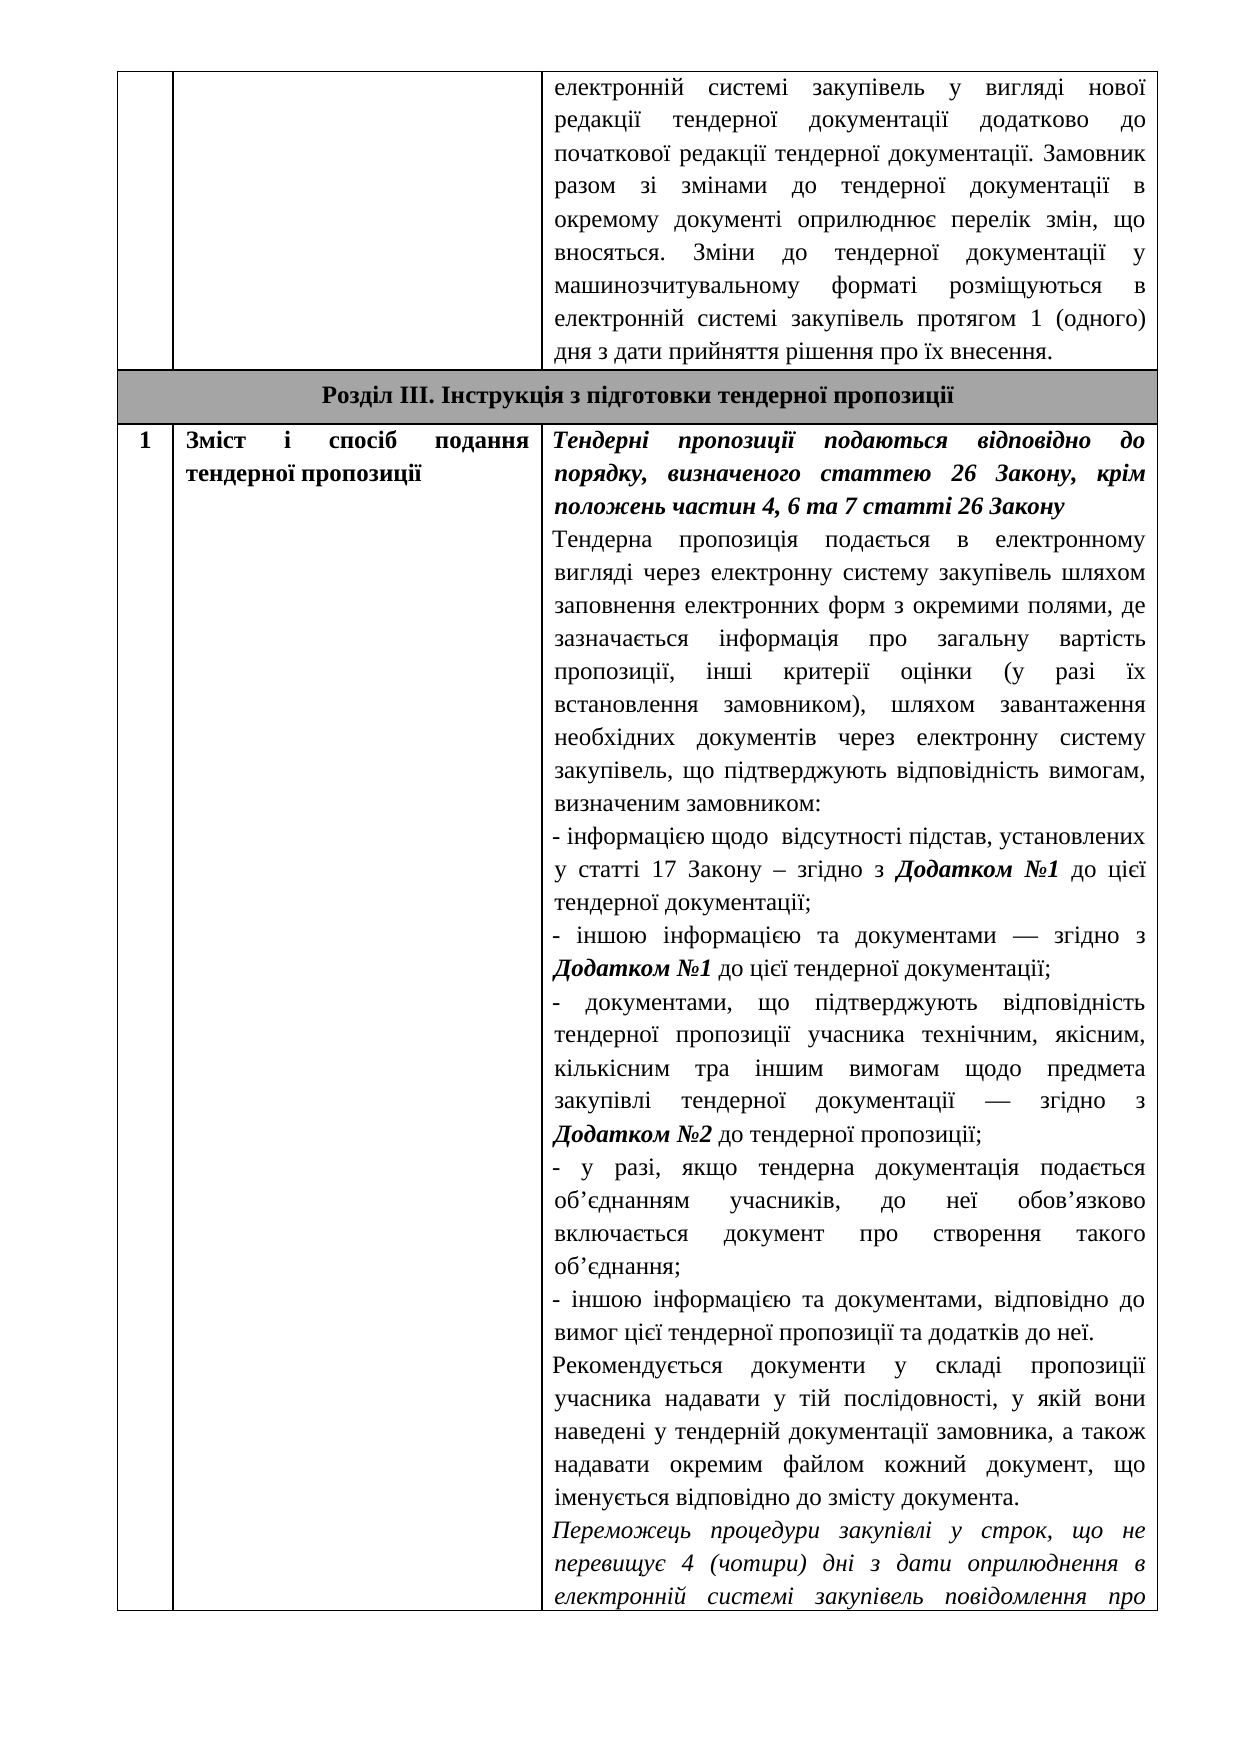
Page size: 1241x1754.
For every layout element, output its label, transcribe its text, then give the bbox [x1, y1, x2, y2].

table_cell 1 [118, 425, 172, 1610]
table_cell Зміст і спосіб подання тендерної пропозиції [174, 425, 541, 1610]
table_cell електронній системі закупівель у вигляді нової редакції тендерної документації додатково до початкової редакції тендерної документації. Замовник разом зі змінами до тендерної документації в окремому документі оприлюднює перелік змін, що вносяться. Зміни до тендерної документації у машинозчитувальному форматі розміщуються в електронній системі закупівель протягом 1 (одного) дня з дати прийняття рішення про їх внесення. [543, 72, 1157, 369]
table_cell Розділ ІІІ. Інструкція з підготовки тендерної пропозиції [118, 371, 1157, 423]
table_cell Тендерні пропозиції подаються відповідно до порядку, визначеного статтею 26 Закону, крім положень частин 4, 6 та 7 статті 26 Закону Тендерна пропозиція подається в електронному вигляді через електронну систему закупівель шляхом заповнення електронних форм з окремими полями, де зазначається інформація про загальну вартість пропозиції, інші критерії оцінки (у разі їх встановлення замовником), шляхом завантаження необхідних документів через електронну систему закупівель, що підтверджують відповідність вимогам, визначеним замовником: - інформацією щодо відсутності підстав, установлених у статті 17 Закону – згідно з Додатком №1 до цієї тендерної документації; - іншою інформацією та документами — згідно з Додатком №1 до цієї тендерної документації; - документами, що підтверджують відповідність тендерної пропозиції учасника технічним, якісним, кількісним тра іншим вимогам щодо предмета закупівлі тендерної документації — згідно з Додатком №2 до тендерної пропозиції; - у разі, якщо тендерна документація подається об’єднанням учасників, до неї обов’язково включається документ про створення такого об’єднання; - іншою інформацією та документами, відповідно до вимог цієї тендерної пропозиції та додатків до неї. Рекомендується документи у складі пропозиції учасника надавати у тій послідовності, у якій вони наведені у тендерній документації замовника, а також надавати окремим файлом кожний документ, що іменується відповідно до змісту документа. Переможець процедури закупівлі у строк, що не перевищує 4 (чотири) дні з дати оприлюднення в електронній системі закупівель повідомлення про [543, 425, 1157, 1610]
table_cell [118, 72, 172, 369]
table_cell [174, 72, 541, 369]
